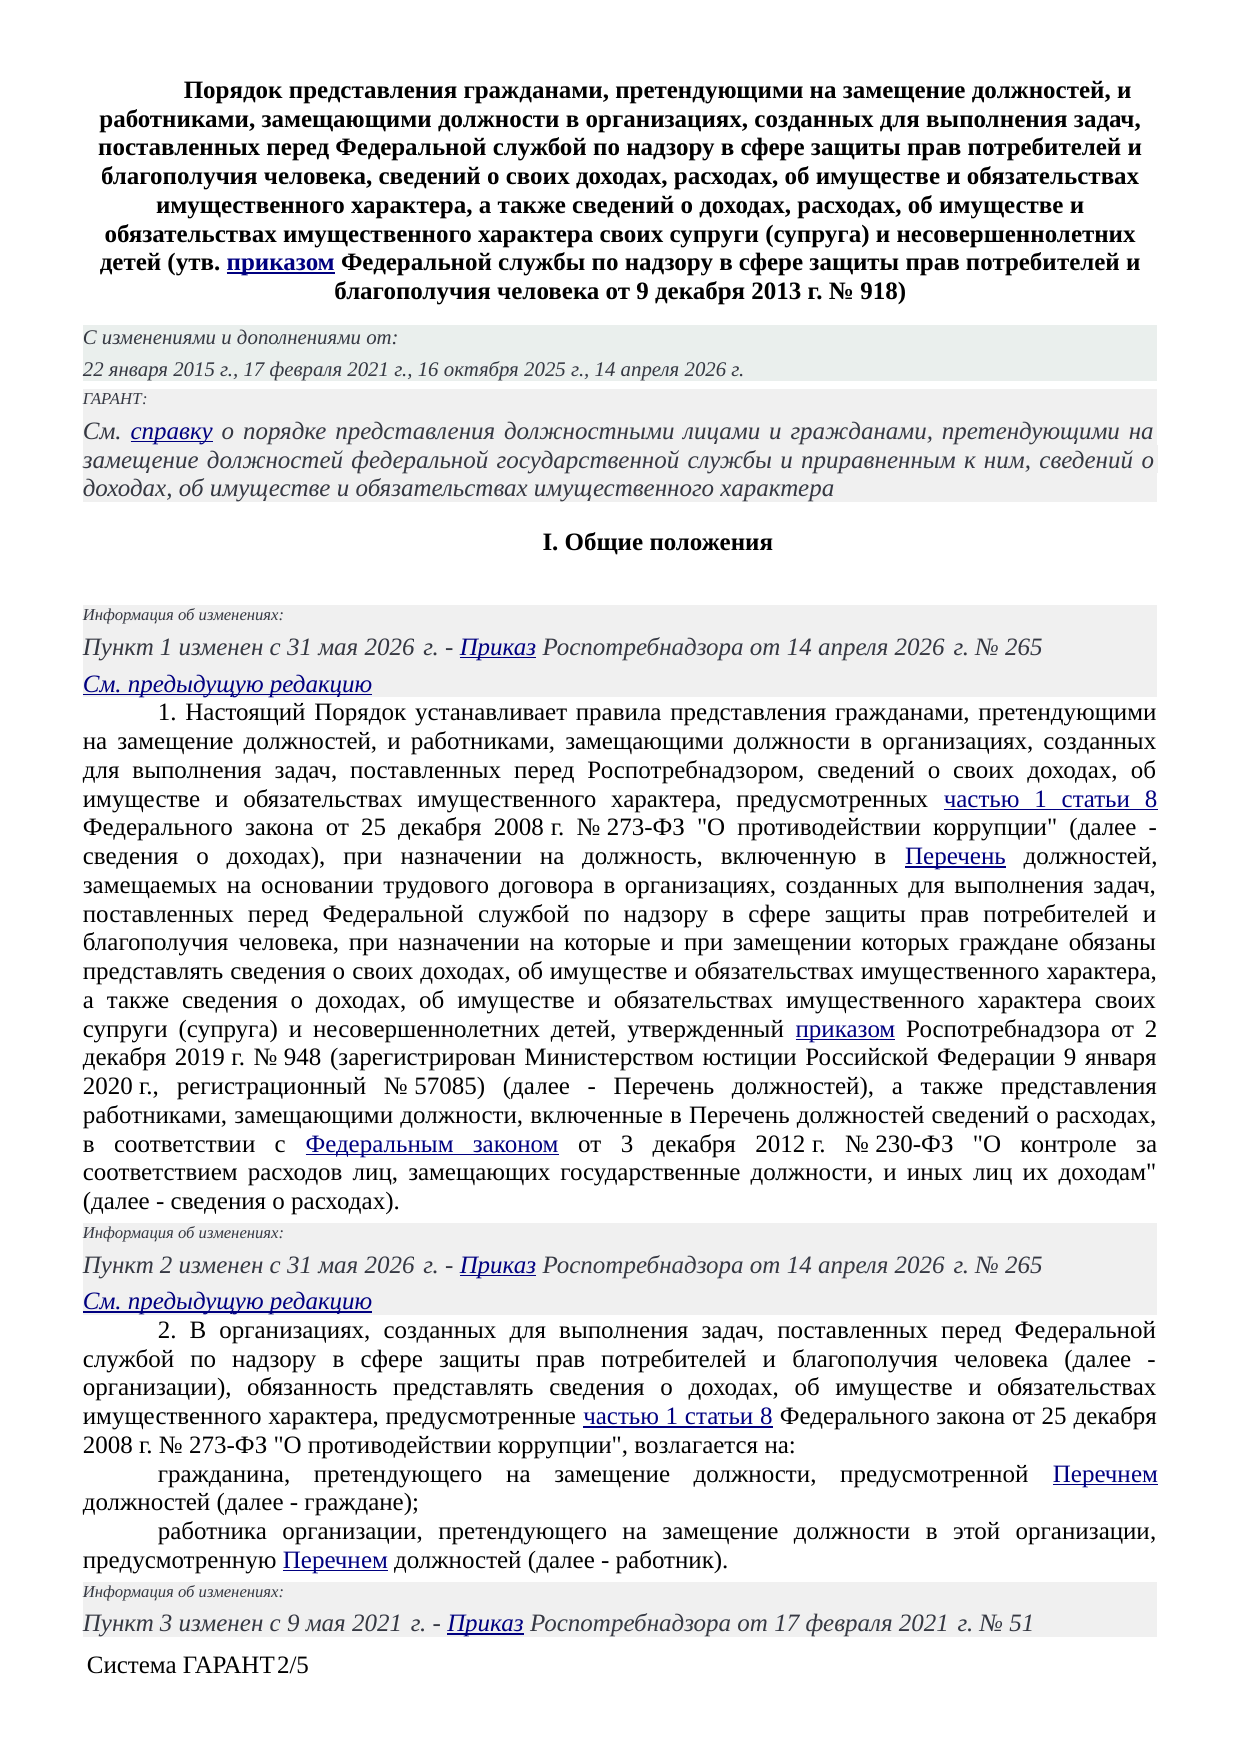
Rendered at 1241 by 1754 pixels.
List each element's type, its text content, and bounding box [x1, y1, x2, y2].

text 1. Настоящий Порядок устанавливает правила представления гражданами, претендующими на замещение должностей, и работниками, замещающими должности в организациях, созданных для выполнения задач, поставленных перед Роспотребнадзором, сведений о своих доходах, об имуществе и обязательствах имущественного характера, предусмотренных частью 1 статьи 8 Федерального закона от 25 декабря 2008 г. № 273-ФЗ "О противодействии коррупции" (далее - сведения о доходах), при назначении на должность, включенную в Перечень должностей, замещаемых на основании трудового договора в организациях, созданных для выполнения задач, поставленных перед Федеральной службой по надзору в сфере защиты прав потребителей и благополучия человека, при назначении на которые и при замещении которых граждане обязаны представлять сведения о своих доходах, об имуществе и обязательствах имущественного характера, а также сведения о доходах, об имуществе и обязательствах имущественного характера своих супруги (супруга) и несовершеннолетних детей, утвержденный приказом Роспотребнадзора от 2 декабря 2019 г. № 948 (зарегистрирован Министерством юстиции Российской Федерации 9 января 2020 г., регистрационный № 57085) (далее - Перечень должностей), а также представления работниками, замещающими должности, включенные в Перечень должностей сведений о расходах, в соответствии с Федеральным законом от 3 декабря 2012 г. № 230-ФЗ "О контроле за соответствием расходов лиц, замещающих государственные должности, и иных лиц их доходам" (далее - сведения о расходах). [83, 697, 1157, 1215]
text Пункт 3 изменен с 9 мая 2021 г. - Приказ Роспотребнадзора от 17 февраля 2021 г. № 51 [83, 1608, 1157, 1637]
subtitle Порядок представления гражданами, претендующими на замещение должностей, и работниками, замещающими должности в организациях, созданных для выполнения задач, поставленных перед Федеральной службой по надзору в сфере защиты прав потребителей и благополучия человека, сведений о своих доходах, расходах, об имуществе и обязательствах имущественного характера, а также сведений о доходах, расходах, об имуществе и обязательствах имущественного характера своих супруги (супруга) и несовершеннолетних детей (утв. приказом Федеральной службы по надзору в сфере защиты прав потребителей и благополучия человека от 9 декабря 2013 г. № 918) [83, 75, 1157, 305]
text гражданина, претендующего на замещение должности, предусмотренной Перечнем должностей (далее - граждане); [83, 1459, 1157, 1516]
text Пункт 2 изменен с 31 мая 2026 г. - Приказ Роспотребнадзора от 14 апреля 2026 г. № 265 [1045, 1250, 1157, 1278]
text работника организации, претендующего на замещение должности в этой организации, предусмотренную Перечнем должностей (далее - работник). [83, 1516, 1157, 1574]
text 22 января 2015 г., 17 февраля 2021 г., 16 октября 2025 г., 14 апреля 2026 г. [746, 357, 1157, 381]
subtitle I. Общие положения [83, 527, 1157, 556]
text Информация об изменениях: [286, 1582, 1157, 1601]
text Информация об изменениях: [286, 1223, 1157, 1242]
text С изменениями и дополнениями от: [401, 325, 1157, 349]
text См. предыдущую редакцию [374, 669, 1157, 697]
text ГАРАНТ: [149, 389, 1157, 408]
text См. справку о порядке представления должностными лицами и гражданами, претендующими на замещение должностей федеральной государственной службы и приравненным к ним, сведений о доходах, об имуществе и обязательствах имущественного характера [83, 473, 1157, 502]
text 2. В организациях, созданных для выполнения задач, поставленных перед Федеральной службой по надзору в сфере защиты прав потребителей и благополучия человека (далее - организации), обязанность представлять сведения о доходах, об имуществе и обязательствах имущественного характера, предусмотренные частью 1 статьи 8 Федерального закона от 25 декабря 2008 г. № 273-ФЗ "О противодействии коррупции", возлагается на: [83, 1315, 1157, 1459]
text Информация об изменениях: [286, 605, 1157, 624]
text См. предыдущую редакцию [374, 1286, 1157, 1315]
text Пункт 1 изменен с 31 мая 2026 г. - Приказ Роспотребнадзора от 14 апреля 2026 г. № 265 [1045, 632, 1157, 661]
